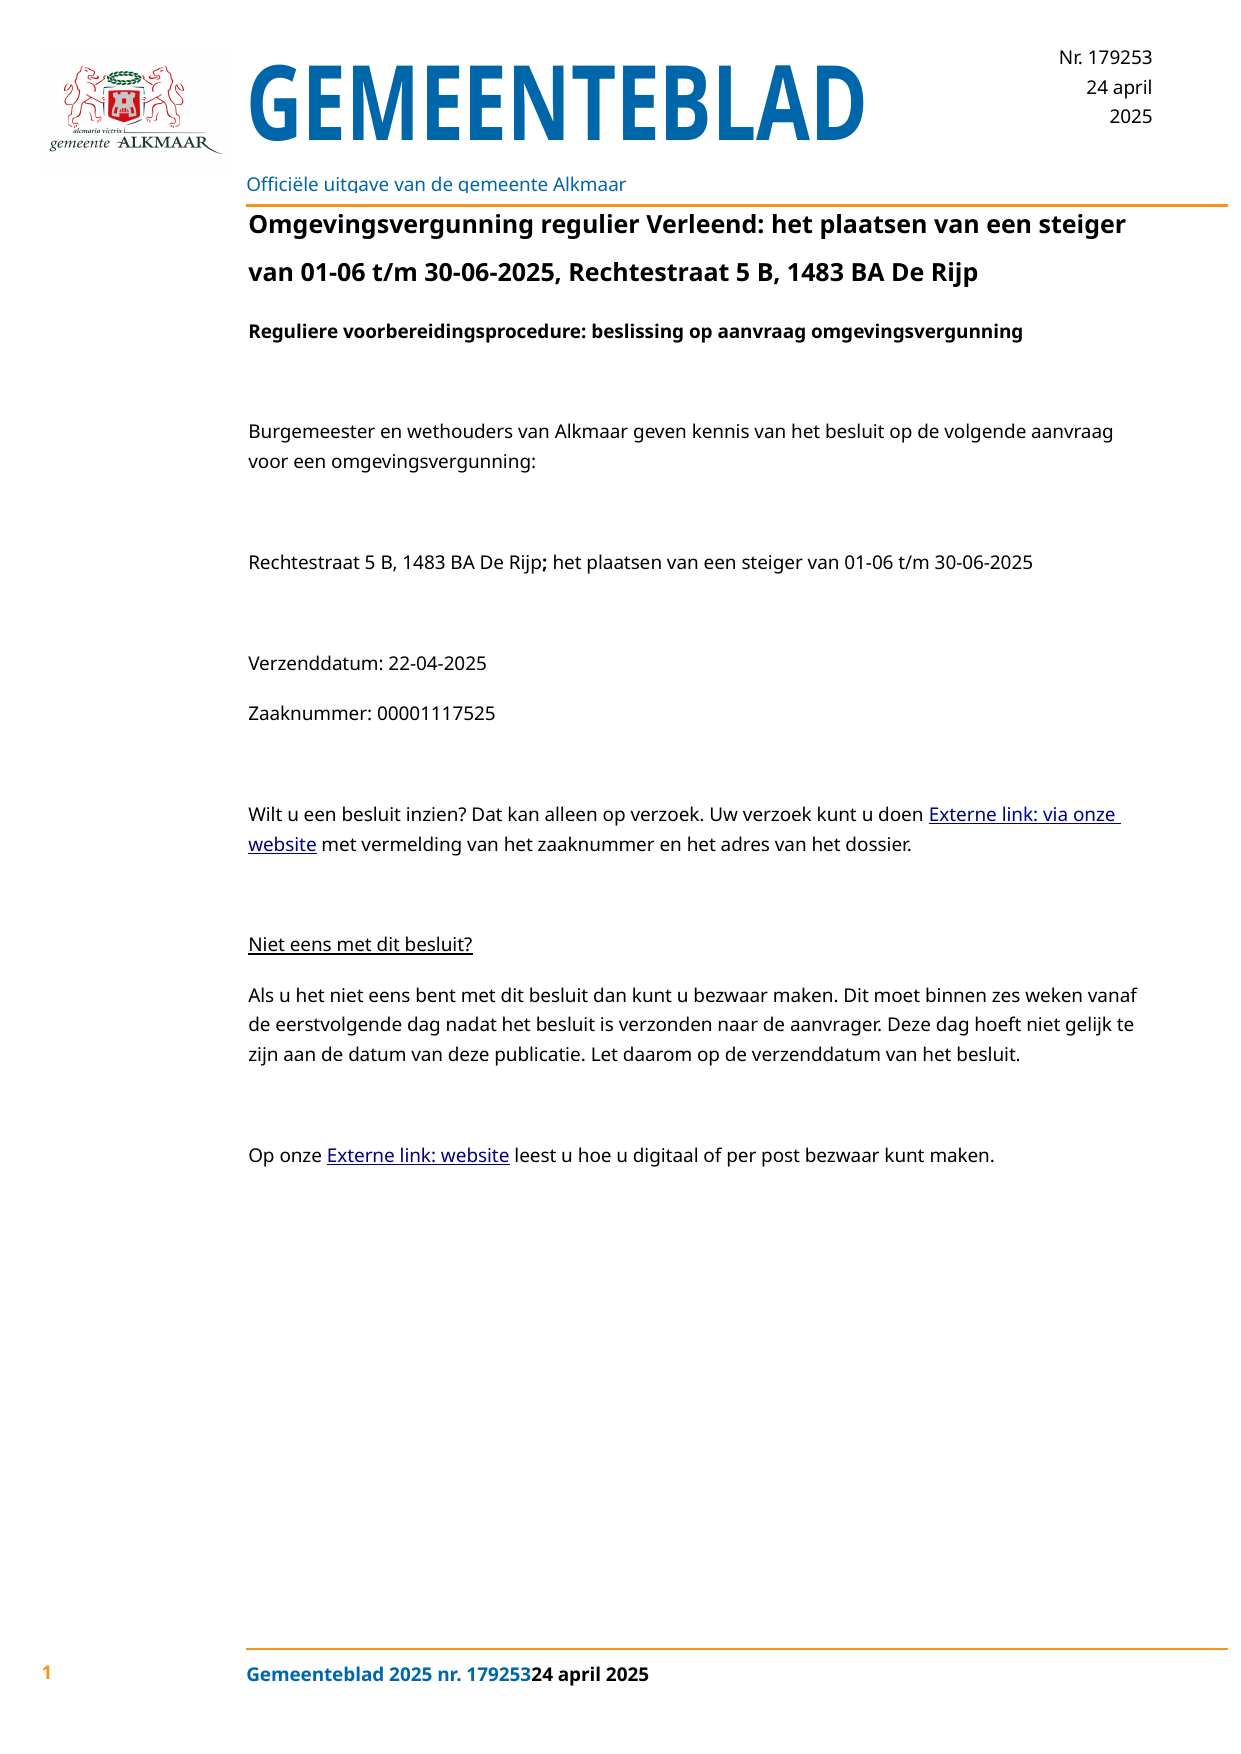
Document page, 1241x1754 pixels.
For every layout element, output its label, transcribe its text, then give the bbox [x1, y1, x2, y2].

text Als u het niet eens bent met dit besluit dan kunt u bezwaar maken. Dit moet binnen zes weken vanaf de eerstvolgende dag nadat het besluit is verzonden naar de aanvrager. Deze dag hoeft niet gelijk te zijn aan de datum van deze publicatie. Let daarom op de verzenddatum van het besluit. [248, 982, 1152, 1067]
text Burgemeester en wethouders van Alkmaar geven kennis van het besluit op de volgende aanvraag voor een omgevingsvergunning: [248, 419, 1152, 474]
text Rechtestraat 5 B, 1483 BA De Rijp; het plaatsen van een steiger van 01-06 t/m 30-06-2025 [248, 549, 1152, 575]
text Zaaknummer: 00001117525 [248, 700, 1152, 726]
text Op onze Externe link: website leest u hoe u digitaal of per post bezwaar kunt maken. [248, 1142, 1152, 1168]
picture [41, 47, 231, 172]
text Omgevingsvergunning regulier Verleend: het plaatsen van een steiger van 01-06 t/m 30-06-2025, Rechtestraat 5 B, 1483 BA De Rijp [248, 207, 1152, 288]
text Verzenddatum: 22-04-2025 [248, 650, 1152, 676]
text Wilt u een besluit inzien? Dat kan alleen op verzoek. Uw verzoek kunt u doen Externe link: via onze website met vermelding van het zaaknummer en het adres van het dossier. [248, 801, 1152, 857]
text Niet eens met dit besluit? [248, 932, 1152, 957]
text Reguliere voorbereidingsprocedure: beslissing op aanvraag omgevingsvergunning [248, 318, 1152, 344]
